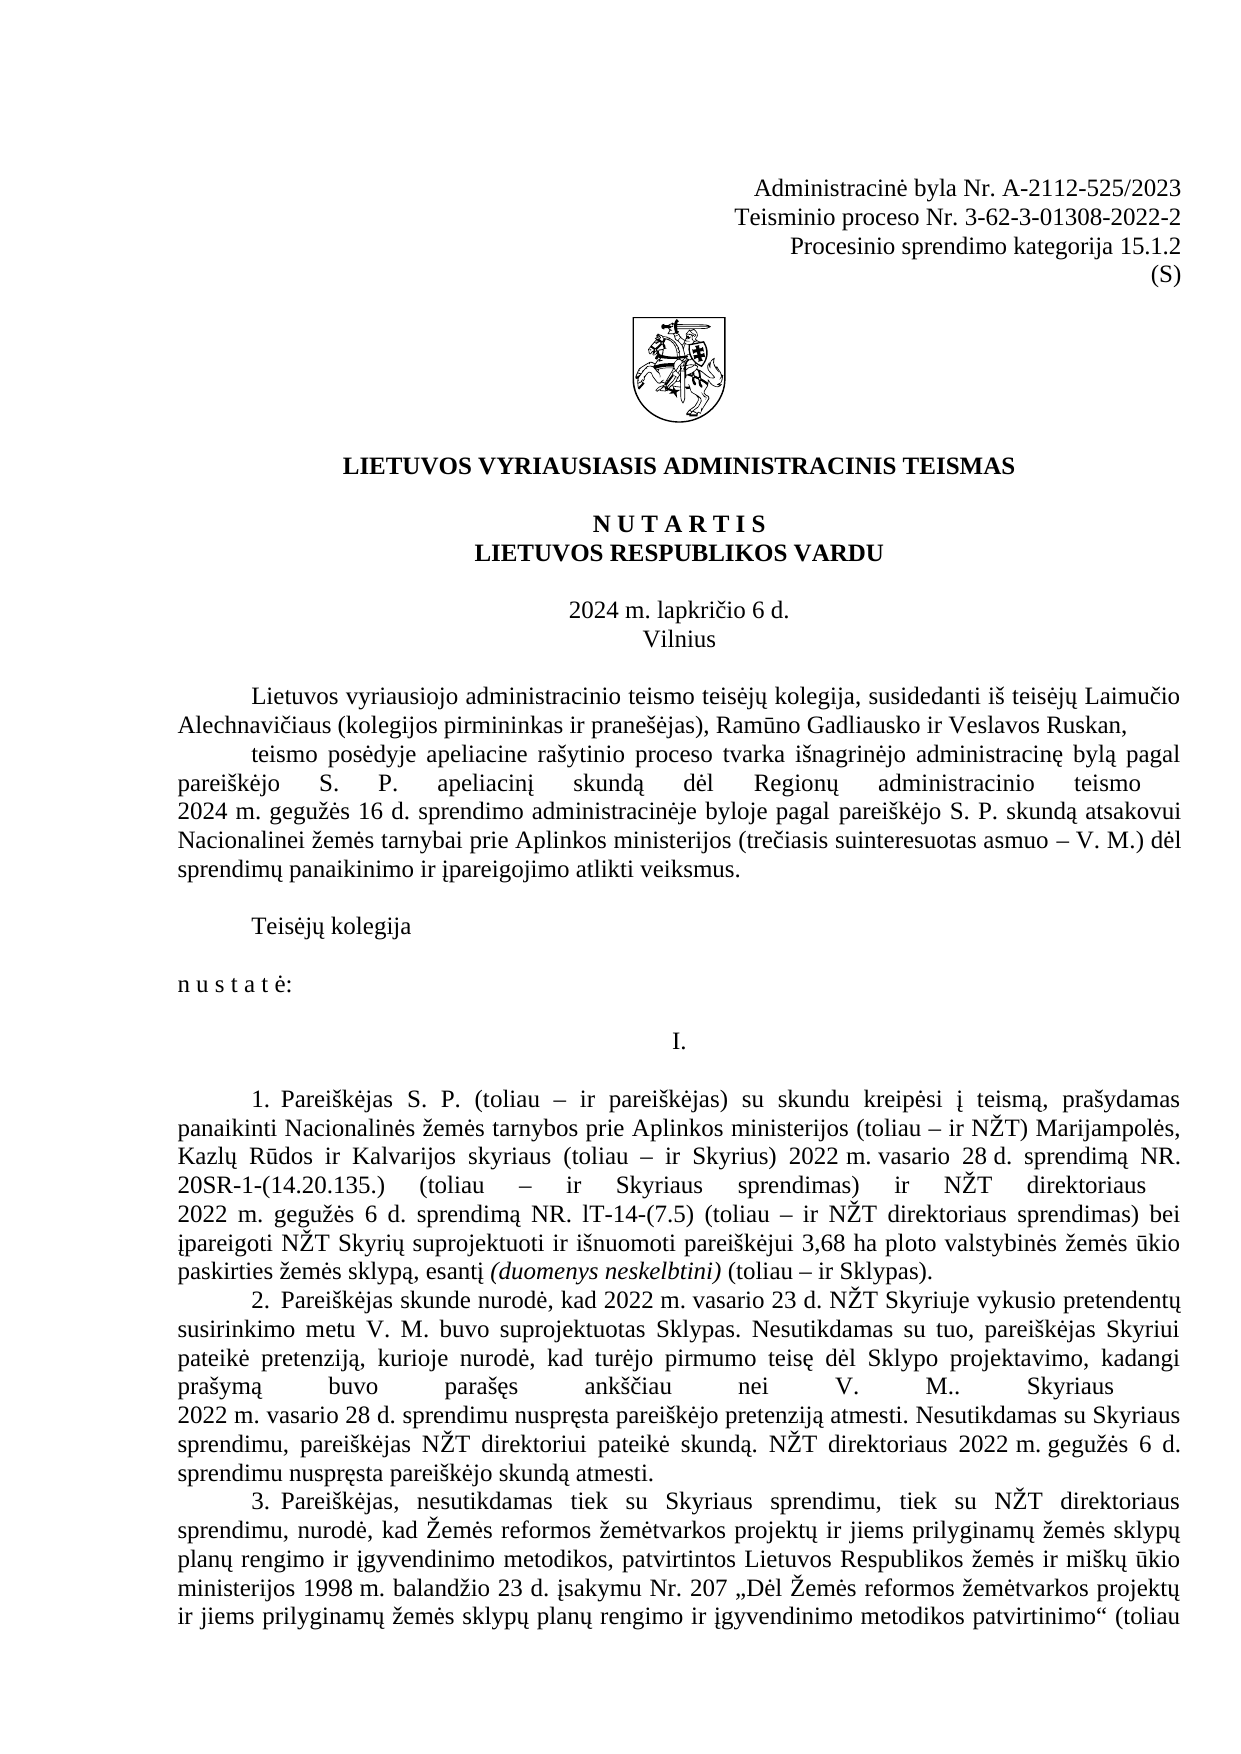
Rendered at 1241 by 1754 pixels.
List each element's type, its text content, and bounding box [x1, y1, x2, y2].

text 2024 m. lapkričio 6 d. [177, 595, 1181, 624]
text Lietuvos vyriausiojo administracinio teismo teisėjų kolegija, susidedanti iš teisėjų Laimučio Alechnavičiaus (kolegijos pirmininkas ir pranešėjas), Ramūno Gadliausko ir Veslavos Ruskan, [177, 681, 1181, 739]
text (S) [177, 259, 1181, 288]
text Vilnius [177, 624, 1181, 653]
text 3. Pareiškėjas, nesutikdamas tiek su Skyriaus sprendimu, tiek su NŽT direktoriaus sprendimu, nurodė, kad Žemės reformos žemėtvarkos projektų ir jiems prilyginamų žemės sklypų planų rengimo ir įgyvendinimo metodikos, patvirtintos Lietuvos Respublikos žemės ir miškų ūkio ministerijos 1998 m. balandžio 23 d. įsakymu Nr. 207 „Dėl Žemės reformos žemėtvarkos projektų ir jiems prilyginamų žemės sklypų planų rengimo ir įgyvendinimo metodikos patvirtinimo“ (toliau [177, 1486, 1181, 1630]
text nustatė: [177, 969, 1181, 998]
text Procesinio sprendimo kategorija 15.1.2 [177, 231, 1181, 259]
text LIETUVOS VYRIAUSIASIS ADMINISTRACINIS TEISMAS [177, 451, 1181, 480]
text I. [177, 1026, 1181, 1055]
text Administracinė byla Nr. A-2112-525/2023 [177, 173, 1181, 202]
text LIETUVOS RESPUBLIKOS VARDU [177, 538, 1181, 566]
text Teisminio proceso Nr. 3-62-3-01308-2022-2 [177, 202, 1181, 231]
text teismo posėdyje apeliacine rašytinio proceso tvarka išnagrinėjo administracinę bylą pagal pareiškėjo S. P. apeliacinį skundą dėl Regionų administracinio teismo 2024 m. gegužės 16 d. sprendimo administracinėje byloje pagal pareiškėjo S. P. skundą atsakovui Nacionalinei žemės tarnybai prie Aplinkos ministerijos (trečiasis suinteresuotas asmuo – V. M.) dėl sprendimų panaikinimo ir įpareigojimo atlikti veiksmus. [177, 739, 1181, 883]
text NUTARTIS [177, 509, 1181, 538]
text 1. Pareiškėjas S. P. (toliau – ir pareiškėjas) su skundu kreipėsi į teismą, prašydamas panaikinti Nacionalinės žemės tarnybos prie Aplinkos ministerijos (toliau – ir NŽT) Marijampolės, Kazlų Rūdos ir Kalvarijos skyriaus (toliau – ir Skyrius) 2022 m. vasario 28 d. sprendimą NR. 20SR-1-(14.20.135.) (toliau – ir Skyriaus sprendimas) ir NŽT direktoriaus 2022 m. gegužės 6 d. sprendimą NR. lT-14-(7.5) (toliau – ir NŽT direktoriaus sprendimas) bei įpareigoti NŽT Skyrių suprojektuoti ir išnuomoti pareiškėjui 3,68 ha ploto valstybinės žemės ūkio paskirties žemės sklypą, esantį (duomenys neskelbtini) (toliau – ir Sklypas). [177, 1084, 1181, 1285]
text 2. Pareiškėjas skunde nurodė, kad 2022 m. vasario 23 d. NŽT Skyriuje vykusio pretendentų susirinkimo metu V. M. buvo suprojektuotas Sklypas. Nesutikdamas su tuo, pareiškėjas Skyriui pateikė pretenziją, kurioje nurodė, kad turėjo pirmumo teisę dėl Sklypo projektavimo, kadangi prašymą buvo parašęs ankščiau nei V. M.. Skyriaus 2022 m. vasario 28 d. sprendimu nuspręsta pareiškėjo pretenziją atmesti. Nesutikdamas su Skyriaus sprendimu, pareiškėjas NŽT direktoriui pateikė skundą. NŽT direktoriaus 2022 m. gegužės 6 d. sprendimu nuspręsta pareiškėjo skundą atmesti. [177, 1285, 1181, 1486]
text Teisėjų kolegija [177, 911, 1181, 940]
